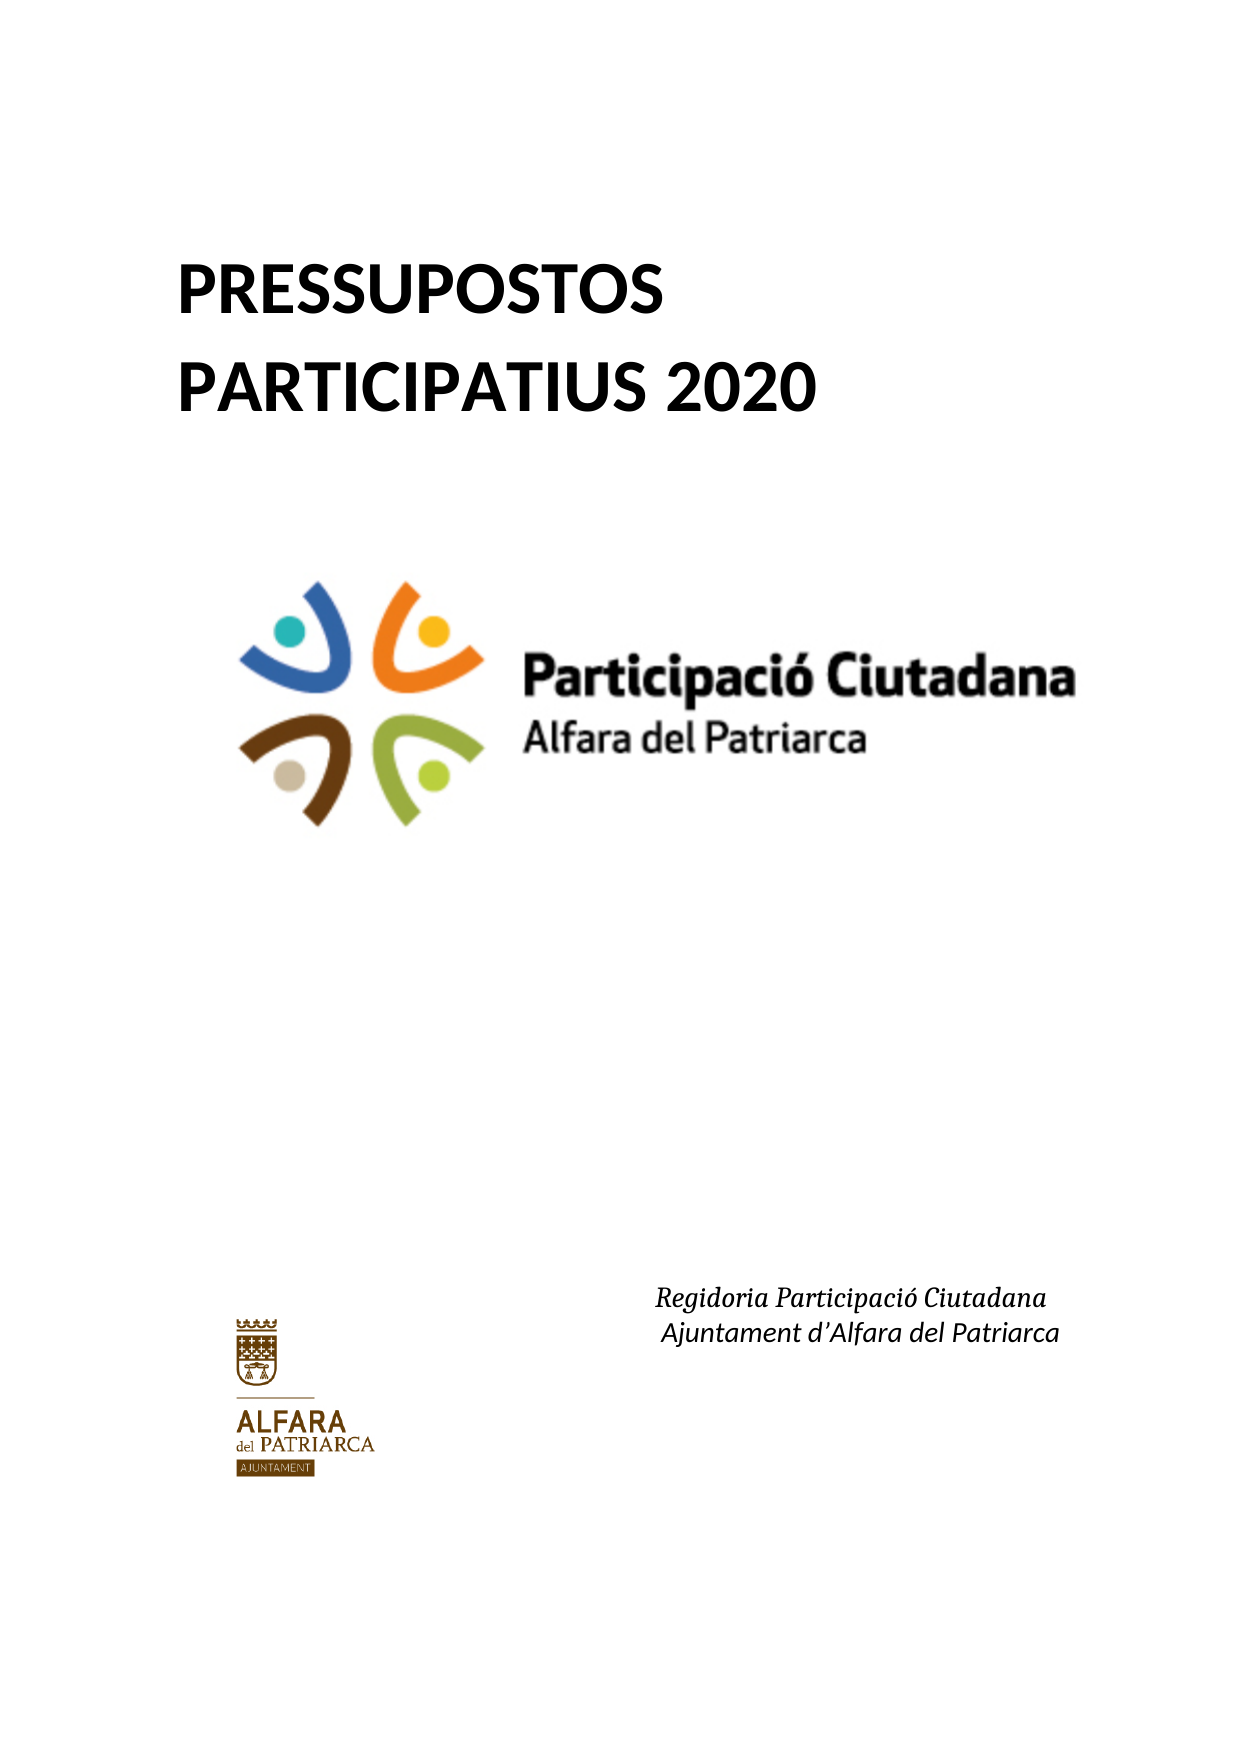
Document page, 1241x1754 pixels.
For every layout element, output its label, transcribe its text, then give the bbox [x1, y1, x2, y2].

text Regidoria Participació Ciutadana [177, 1281, 1063, 1484]
text Ajuntament d’Alfara del Patriarca [411, 1314, 1063, 1350]
text PRESSUPOSTOS PARTICIPATIUS 2020 [177, 241, 1063, 430]
